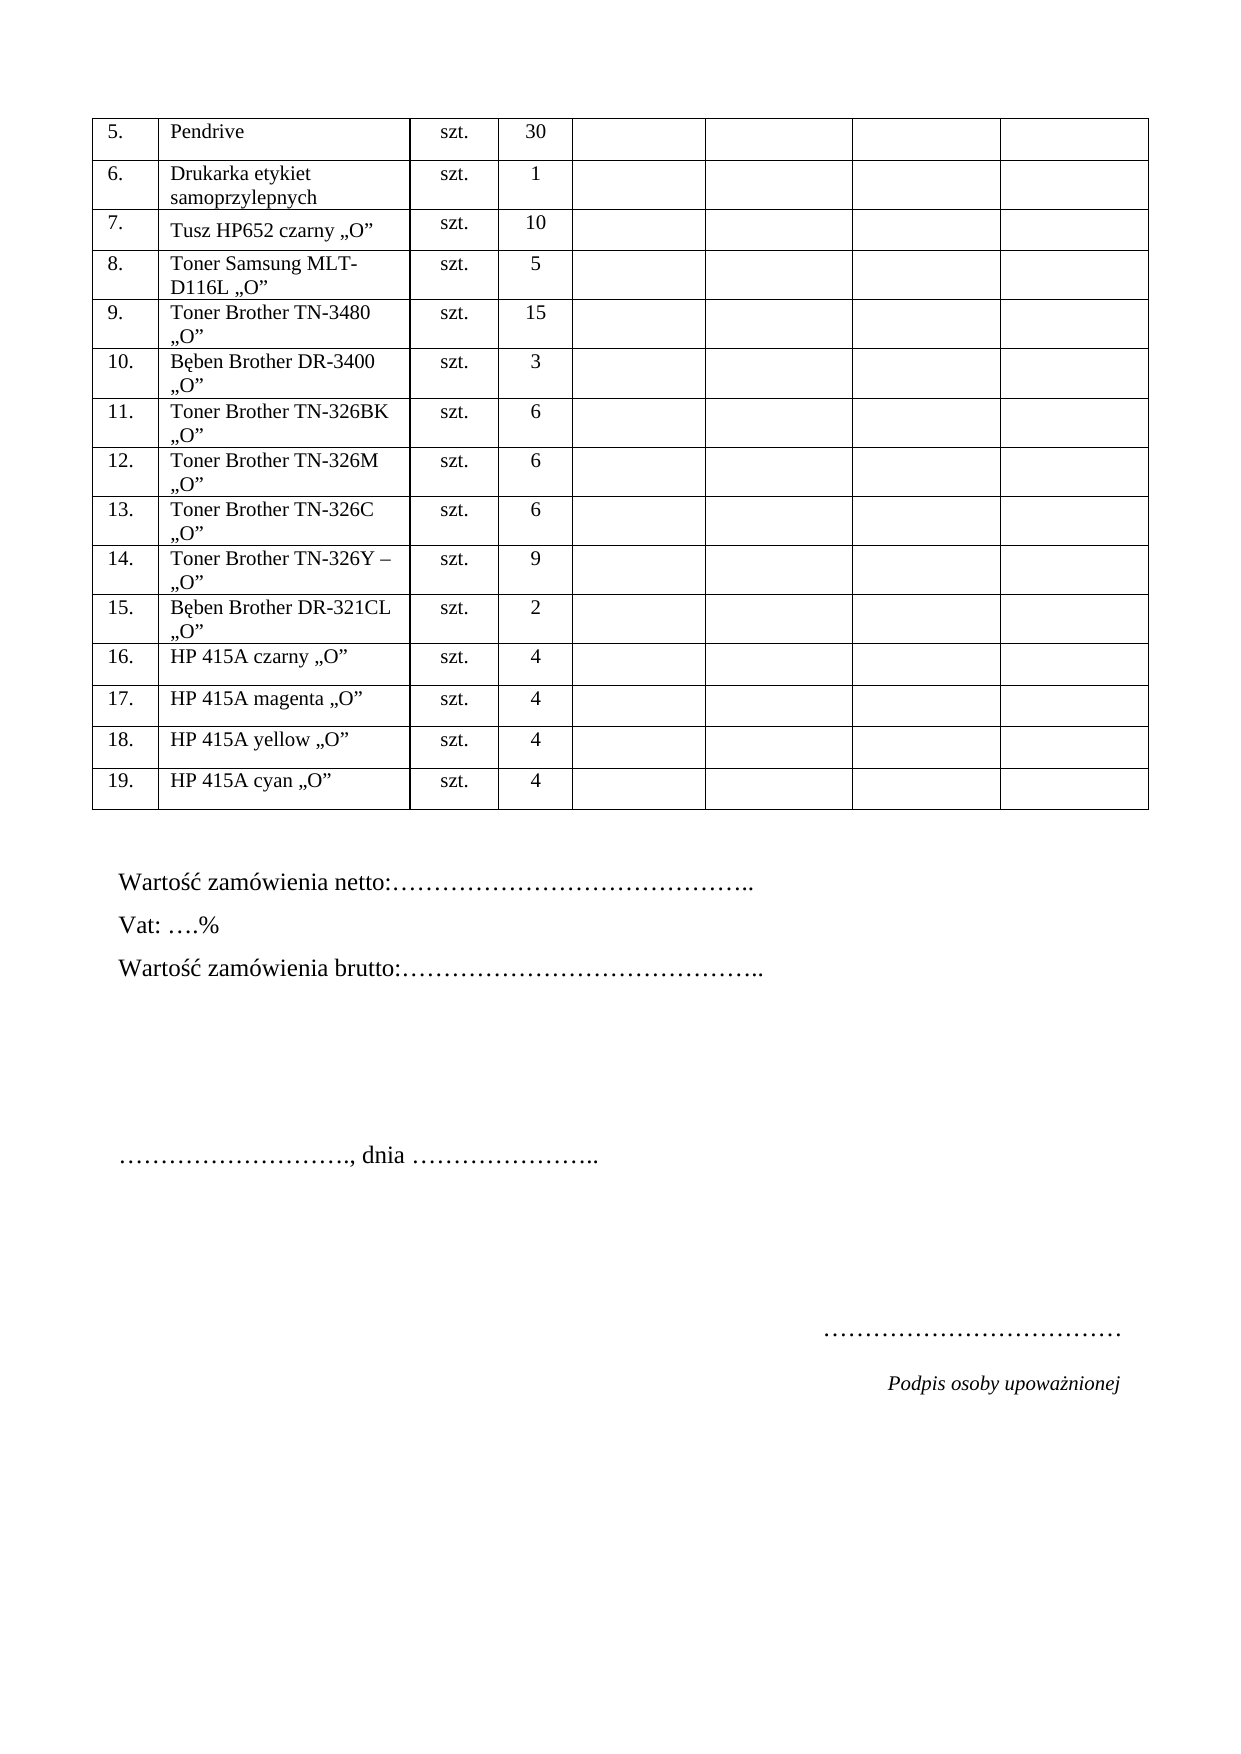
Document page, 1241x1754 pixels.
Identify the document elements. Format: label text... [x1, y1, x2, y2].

table_cell [1001, 119, 1148, 159]
table_cell [573, 497, 705, 545]
table_cell [1001, 497, 1148, 545]
table_cell [1001, 161, 1148, 209]
table_cell [706, 686, 852, 726]
table_cell [853, 349, 1000, 397]
table_cell [853, 727, 1000, 767]
table_cell [853, 686, 1000, 726]
table_cell [573, 595, 705, 643]
table_cell 9 [499, 546, 572, 594]
table_cell 4 [499, 644, 572, 685]
text Wartość zamówienia brutto:…………………………………….. [118, 953, 1122, 982]
text Wartość zamówienia netto:…………………………………….. [118, 867, 1122, 896]
table_cell szt. [411, 595, 498, 643]
table_cell 4 [499, 727, 572, 767]
table_cell Bęben Brother DR-3400 „O” [159, 349, 409, 397]
table_cell 10 [499, 210, 572, 250]
table_cell szt. [411, 546, 498, 594]
table_cell [1001, 769, 1148, 809]
table_cell [706, 595, 852, 643]
table_cell [1001, 210, 1148, 250]
table_cell 6 [499, 497, 572, 545]
table_cell 4 [499, 769, 572, 809]
table_cell [93, 349, 158, 397]
table_cell Toner Brother TN-326Y – „O” [159, 546, 409, 594]
table_cell szt. [411, 300, 498, 348]
table_cell [706, 546, 852, 594]
table_cell szt. [411, 399, 498, 447]
table_cell [853, 161, 1000, 209]
table_cell [93, 251, 158, 299]
table_cell 5 [499, 251, 572, 299]
table_cell [853, 448, 1000, 496]
table_cell [706, 644, 852, 685]
table_cell [573, 119, 705, 159]
table_cell [93, 210, 158, 250]
table_cell [706, 497, 852, 545]
table_cell [93, 546, 158, 594]
table_cell [853, 769, 1000, 809]
table_cell [706, 399, 852, 447]
table_cell [853, 210, 1000, 250]
table_cell [853, 595, 1000, 643]
table_cell [853, 251, 1000, 299]
table_cell 3 [499, 349, 572, 397]
table_cell [573, 161, 705, 209]
table_cell Toner Samsung MLT-D116L „O” [159, 251, 409, 299]
table_cell [1001, 349, 1148, 397]
table_cell [853, 546, 1000, 594]
table_cell [573, 210, 705, 250]
table_cell HP 415A yellow „O” [159, 727, 409, 767]
table_cell szt. [411, 349, 498, 397]
table_cell [93, 769, 158, 809]
table_cell Tusz HP652 czarny „O” [159, 210, 409, 250]
table_cell [1001, 300, 1148, 348]
table_cell Toner Brother TN-326M „O” [159, 448, 409, 496]
table_cell [706, 119, 852, 159]
table_cell szt. [411, 251, 498, 299]
table_cell [706, 769, 852, 809]
table_cell [93, 595, 158, 643]
table_cell [93, 497, 158, 545]
table_cell Drukarka etykiet samoprzylepnych [159, 161, 409, 209]
table_cell [93, 399, 158, 447]
table_cell Pendrive [159, 119, 409, 159]
text ……………………………… [118, 1313, 1122, 1342]
table_cell [93, 644, 158, 685]
table_cell [1001, 595, 1148, 643]
table_cell [93, 300, 158, 348]
table_cell Toner Brother TN-326C „O” [159, 497, 409, 545]
table_cell [706, 727, 852, 767]
table_cell HP 415A cyan „O” [159, 769, 409, 809]
table_cell [853, 399, 1000, 447]
table_cell [93, 119, 158, 159]
table_cell szt. [411, 644, 498, 685]
table_cell [93, 161, 158, 209]
table_cell [706, 161, 852, 209]
table_cell HP 415A magenta „O” [159, 686, 409, 726]
table_cell [1001, 251, 1148, 299]
table_cell [93, 448, 158, 496]
table_cell [93, 727, 158, 767]
table_cell 6 [499, 399, 572, 447]
table_cell [573, 399, 705, 447]
table_cell [853, 497, 1000, 545]
table_cell 2 [499, 595, 572, 643]
table_cell [853, 300, 1000, 348]
table_cell [1001, 644, 1148, 685]
table_cell [573, 448, 705, 496]
table_cell [853, 644, 1000, 685]
table_cell [1001, 399, 1148, 447]
table_cell [573, 546, 705, 594]
table_cell [706, 210, 852, 250]
table_cell [1001, 686, 1148, 726]
table_cell 6 [499, 448, 572, 496]
table_cell Toner Brother TN-326BK „O” [159, 399, 409, 447]
table_cell HP 415A czarny „O” [159, 644, 409, 685]
table_cell [573, 769, 705, 809]
table_cell [573, 644, 705, 685]
table_cell [573, 300, 705, 348]
table_cell 1 [499, 161, 572, 209]
table_cell szt. [411, 161, 498, 209]
table_cell [706, 349, 852, 397]
table_cell szt. [411, 210, 498, 250]
table_cell [573, 686, 705, 726]
table_cell [573, 727, 705, 767]
table_cell [93, 686, 158, 726]
text Podpis osoby upoważnionej [118, 1342, 1122, 1394]
table_cell Toner Brother TN-3480 „O” [159, 300, 409, 348]
table_cell [706, 300, 852, 348]
table_cell [706, 448, 852, 496]
table_cell 15 [499, 300, 572, 348]
table_cell szt. [411, 769, 498, 809]
table_cell [1001, 448, 1148, 496]
table_cell [573, 251, 705, 299]
table_cell szt. [411, 119, 498, 159]
table_cell Bęben Brother DR-321CL „O” [159, 595, 409, 643]
table_cell 4 [499, 686, 572, 726]
table_cell [706, 251, 852, 299]
table_cell szt. [411, 727, 498, 767]
text ………………………., dnia ………………….. [118, 1140, 1122, 1169]
table_cell [1001, 727, 1148, 767]
table_cell 30 [499, 119, 572, 159]
table_cell szt. [411, 497, 498, 545]
table_cell [1001, 546, 1148, 594]
table_cell [573, 349, 705, 397]
table_cell szt. [411, 686, 498, 726]
text Vat: ….% [118, 910, 1122, 939]
table_cell szt. [411, 448, 498, 496]
table_cell [853, 119, 1000, 159]
